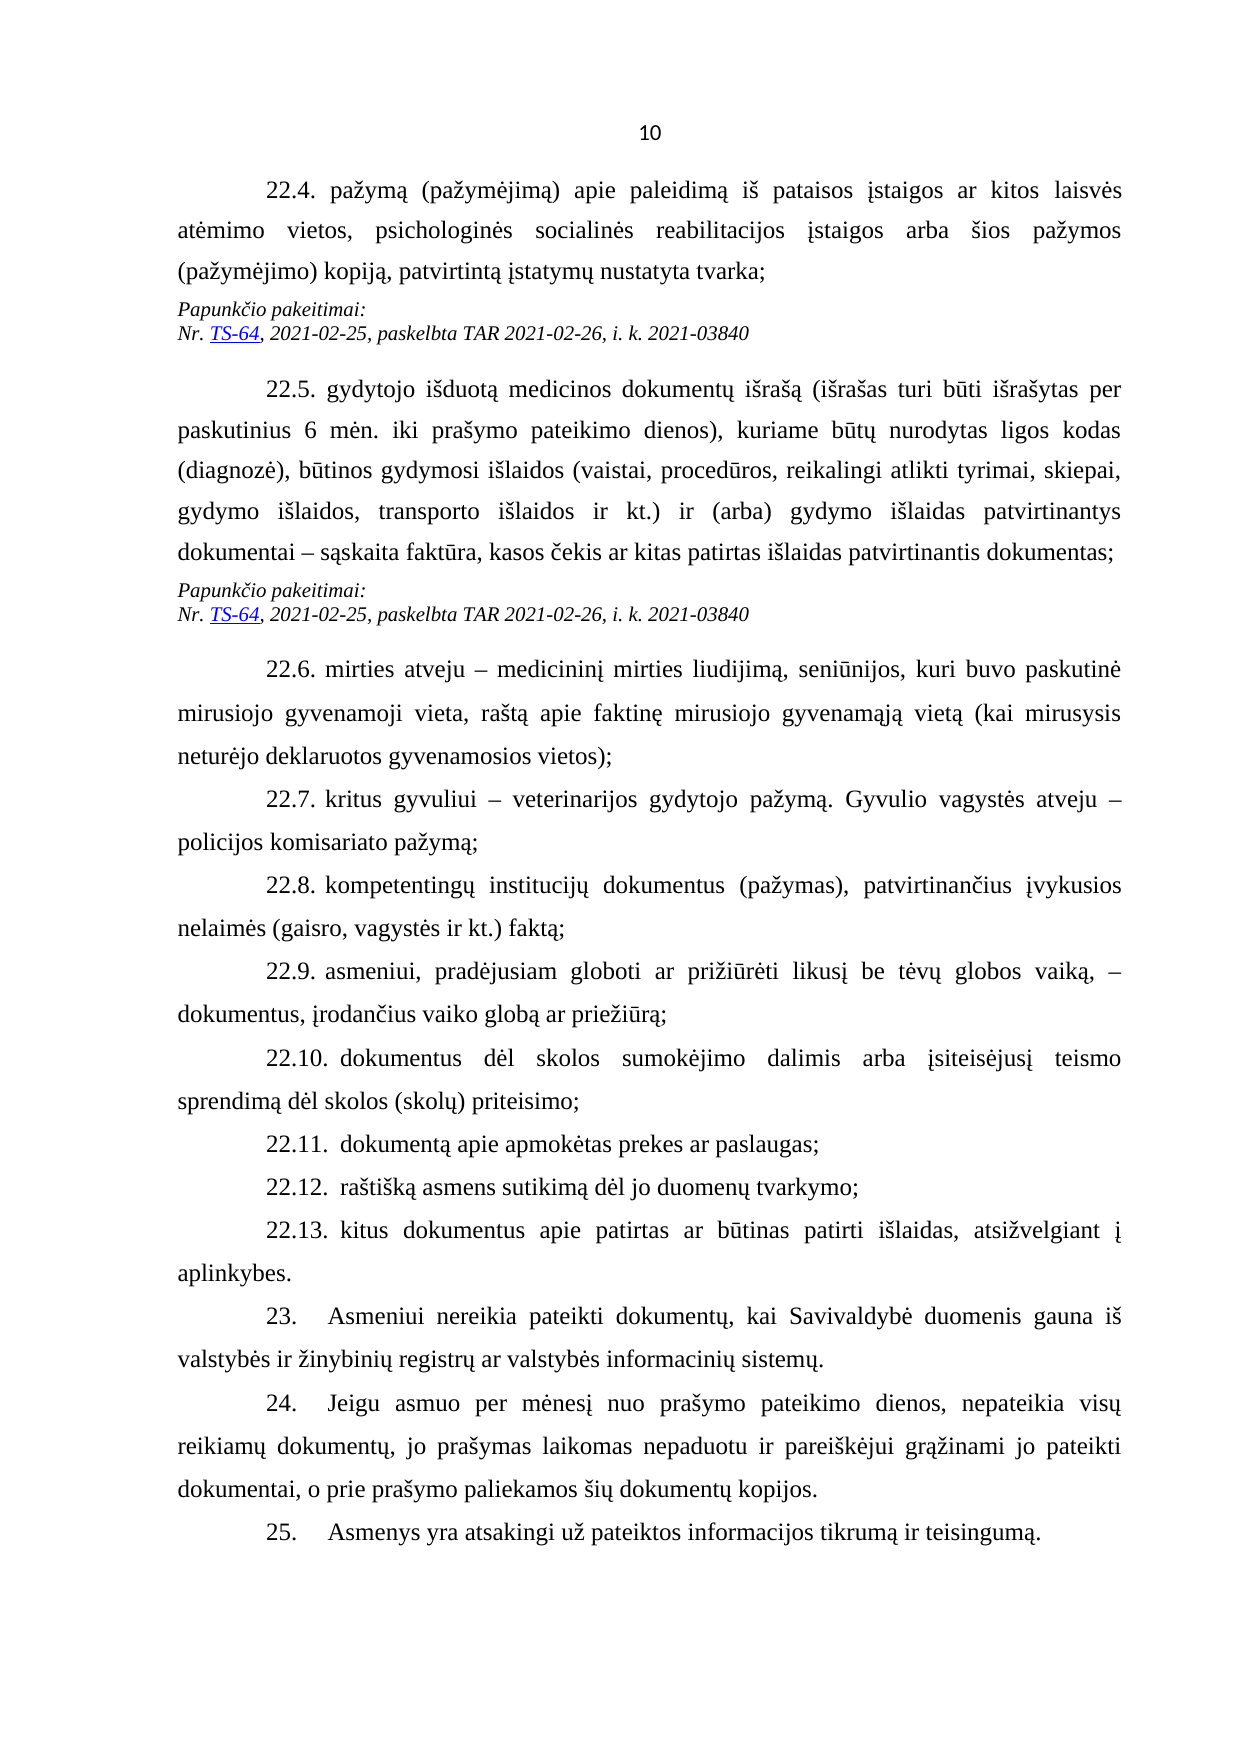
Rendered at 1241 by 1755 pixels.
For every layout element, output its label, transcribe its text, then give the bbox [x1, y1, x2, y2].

text 22.6. mirties atveju – medicininį mirties liudijimą, seniūnijos, kuri buvo paskutinė mirusiojo gyvenamoji vieta, raštą apie faktinę mirusiojo gyvenamąją vietą (kai mirusysis neturėjo deklaruotos gyvenamosios vietos); [177, 654, 1122, 769]
text 25. Asmenys yra atsakingi už pateiktos informacijos tikrumą ir teisingumą. [177, 1517, 1122, 1546]
text Papunkčio pakeitimai: [177, 578, 1122, 602]
text 22.5. gydytojo išduotą medicinos dokumentų išrašą (išrašas turi būti išrašytas per paskutinius 6 mėn. iki prašymo pateikimo dienos), kuriame būtų nurodytas ligos kodas (diagnozė), būtinos gydymosi išlaidos (vaistai, procedūros, reikalingi atlikti tyrimai, skiepai, gydymo išlaidos, transporto išlaidos ir kt.) ir (arba) gydymo išlaidas patvirtinantys dokumentai – sąskaita faktūra, kasos čekis ar kitas patirtas išlaidas patvirtinantis dokumentas; [177, 374, 1122, 566]
text 22.13. kitus dokumentus apie patirtas ar būtinas patirti išlaidas, atsižvelgiant į aplinkybes. [177, 1215, 1122, 1287]
text Papunkčio pakeitimai: [177, 297, 1122, 321]
text Nr. TS-64, 2021-02-25, paskelbta TAR 2021-02-26, i. k. 2021-03840 [177, 602, 1122, 626]
text 24. Jeigu asmuo per mėnesį nuo prašymo pateikimo dienos, nepateikia visų reikiamų dokumentų, jo prašymas laikomas nepaduotu ir pareiškėjui grąžinami jo pateikti dokumentai, o prie prašymo paliekamos šių dokumentų kopijos. [177, 1388, 1122, 1503]
text 22.12. raštišką asmens sutikimą dėl jo duomenų tvarkymo; [177, 1172, 1122, 1201]
text 22.11. dokumentą apie apmokėtas prekes ar paslaugas; [177, 1129, 1122, 1158]
text 23. Asmeniui nereikia pateikti dokumentų, kai Savivaldybė duomenis gauna iš valstybės ir žinybinių registrų ar valstybės informacinių sistemų. [177, 1301, 1122, 1373]
text 22.9. asmeniui, pradėjusiam globoti ar prižiūrėti likusį be tėvų globos vaiką, – dokumentus, įrodančius vaiko globą ar priežiūrą; [177, 956, 1122, 1028]
text 22.7. kritus gyvuliui – veterinarijos gydytojo pažymą. Gyvulio vagystės atveju – policijos komisariato pažymą; [177, 784, 1122, 856]
text 22.10. dokumentus dėl skolos sumokėjimo dalimis arba įsiteisėjusį teismo sprendimą dėl skolos (skolų) priteisimo; [177, 1043, 1122, 1114]
text 22.4. pažymą (pažymėjimą) apie paleidimą iš pataisos įstaigos ar kitos laisvės atėmimo vietos, psichologinės socialinės reabilitacijos įstaigos arba šios pažymos (pažymėjimo) kopiją, patvirtintą įstatymų nustatyta tvarka; [177, 175, 1122, 285]
text 22.8. kompetentingų institucijų dokumentus (pažymas), patvirtinančius įvykusios nelaimės (gaisro, vagystės ir kt.) faktą; [177, 870, 1122, 942]
text Nr. TS-64, 2021-02-25, paskelbta TAR 2021-02-26, i. k. 2021-03840 [177, 321, 1122, 345]
